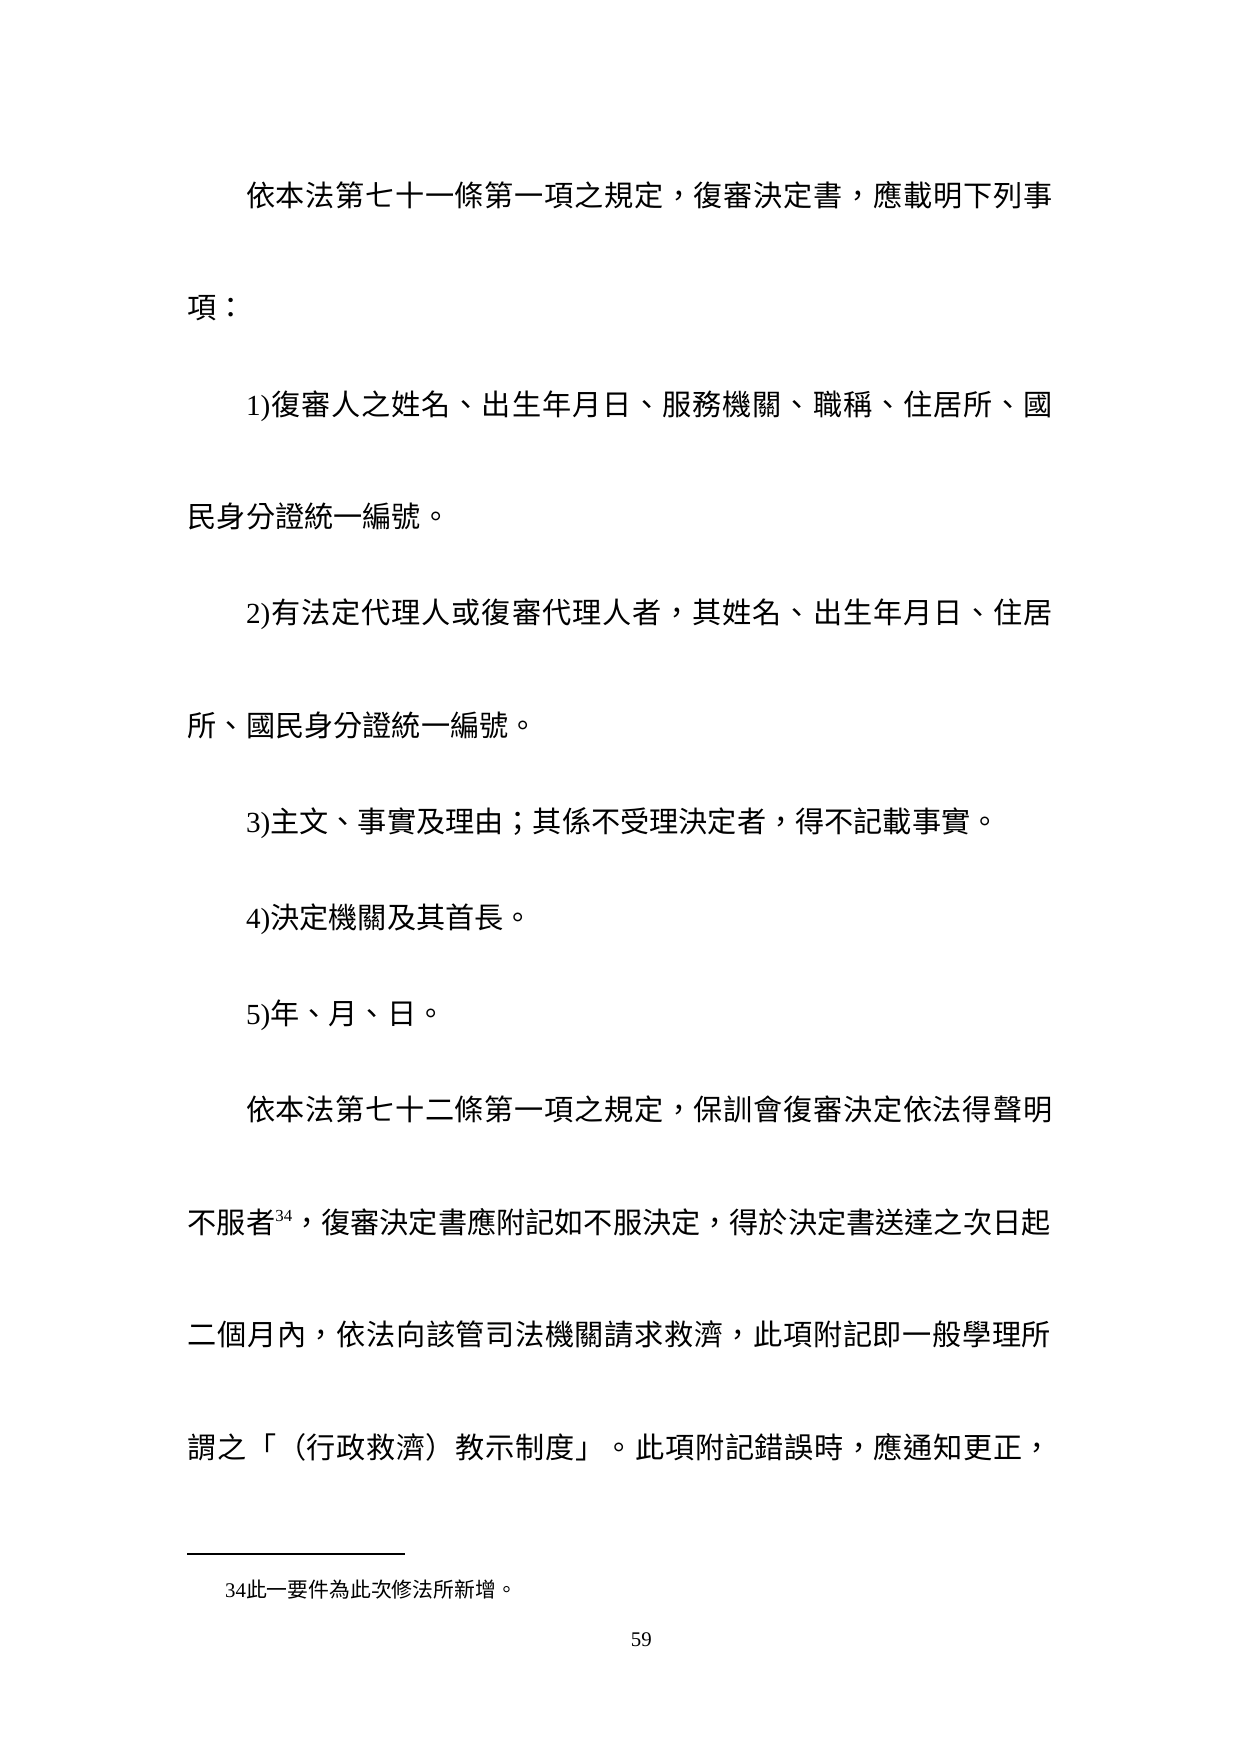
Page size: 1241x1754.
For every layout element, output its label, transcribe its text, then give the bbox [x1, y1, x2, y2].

text 依本法第七十一條第一項之規定，復審決定書，應載明下列事項： [187, 150, 1053, 337]
text 1)復審人之姓名、出生年月日、服務機關、職稱、住居所、國民身分證統一編號。 [187, 359, 1053, 546]
text 5)年、月、日。 [187, 968, 1053, 1043]
text 依本法第七十二條第一項之規定，保訓會復審決定依法得聲明不服者，復審決定書應附記如不服決定，得於決定書送達之次日起二個月內，依法向該管司法機關請求救濟，此項附記即一般學理所謂之「（行政救濟）教示制度」。此項附記錯誤時，應通知更正， [187, 1064, 1053, 1477]
text 3)主文、事實及理由；其係不受理決定者，得不記載事實。 [187, 776, 1053, 851]
text 此一要件為此次修法所新增。 [187, 1566, 1053, 1604]
text 4)決定機關及其首長。 [187, 872, 1053, 947]
text 2)有法定代理人或復審代理人者，其姓名、出生年月日、住居所、國民身分證統一編號。 [187, 567, 1053, 755]
